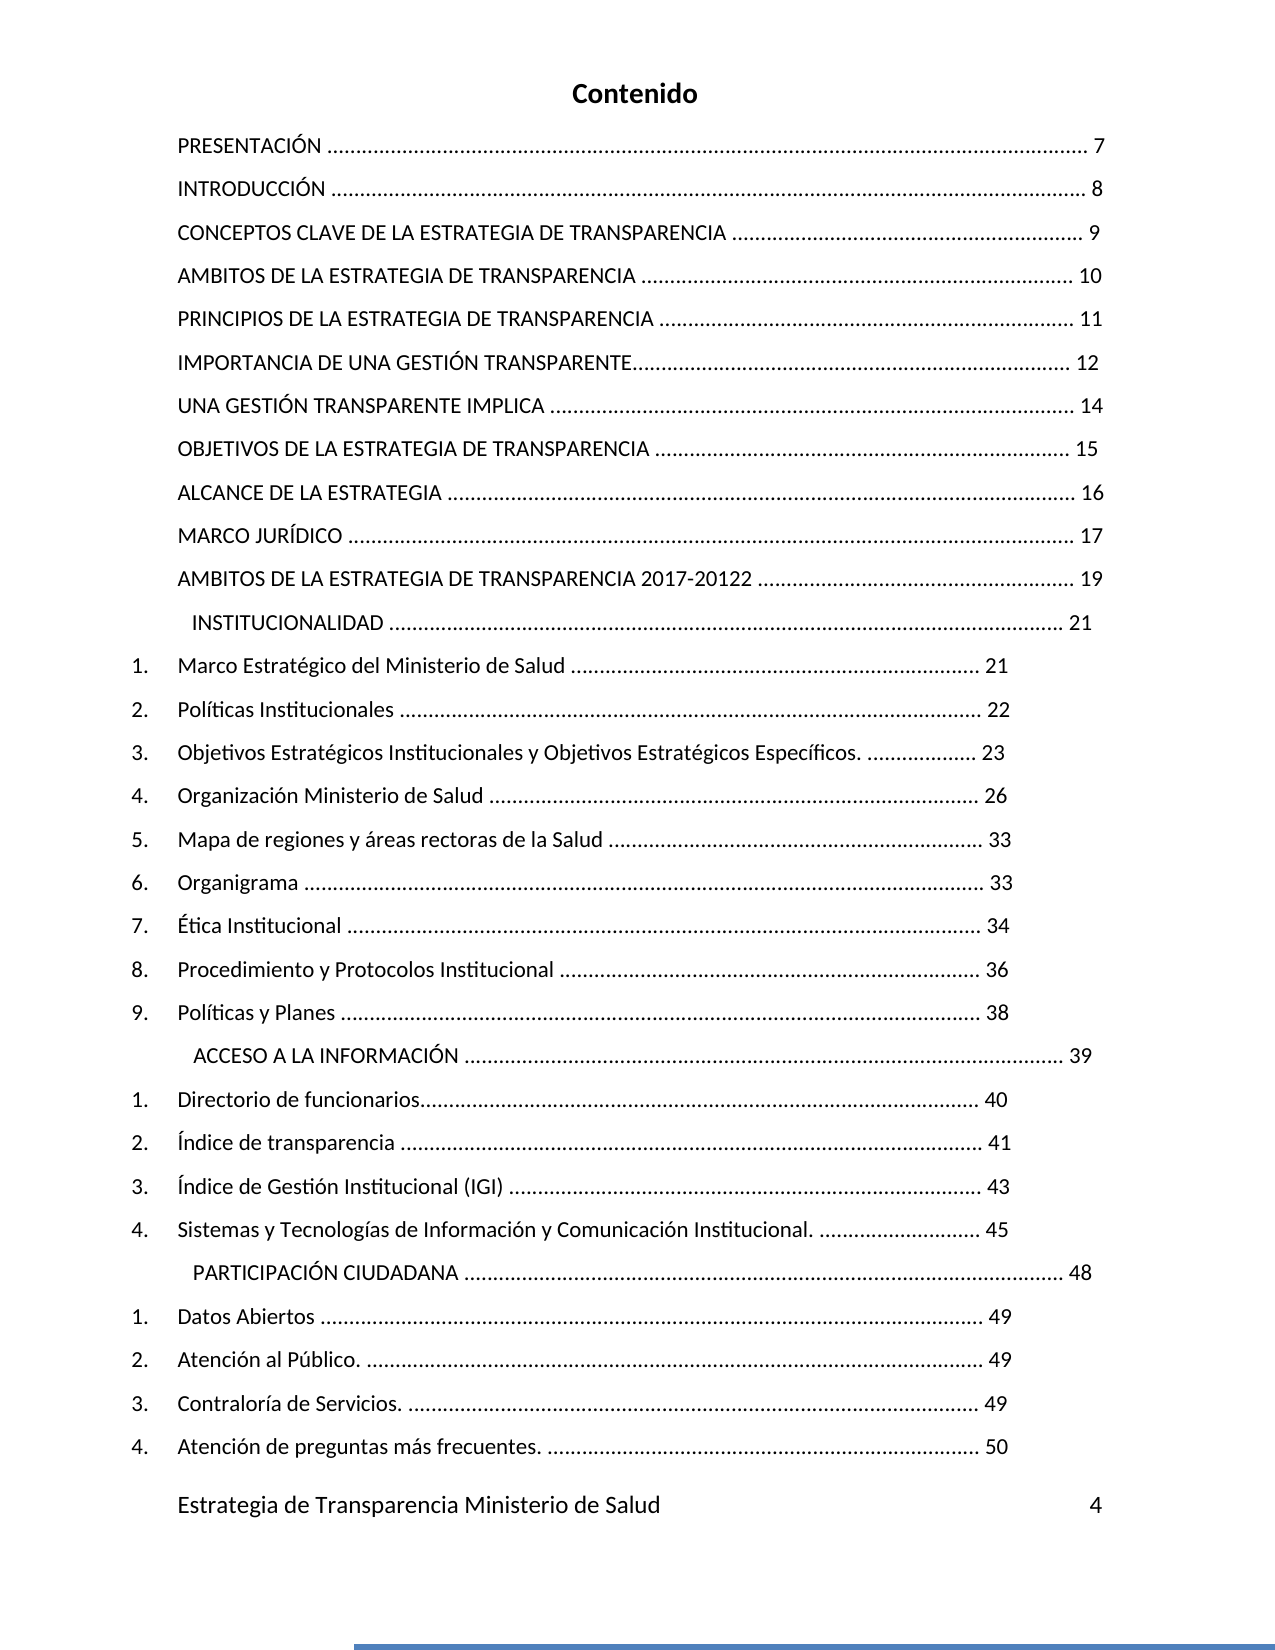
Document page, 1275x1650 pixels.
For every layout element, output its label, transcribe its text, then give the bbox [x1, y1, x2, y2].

text CONCEPTOS CLAVE DE LA ESTRATEGIA DE TRANSPARENCIA ............................................................. 9 [177, 218, 1108, 246]
list Políticas Institucionales ..................................................................................................... 22 [131, 695, 1108, 723]
text PRESENTACIÓN .................................................................................................................................... 7 [177, 131, 1108, 159]
text PARTICIPACIÓN CIUDADANA ........................................................................................................ 48 [177, 1258, 1099, 1286]
list Organigrama ...................................................................................................................... 33 [131, 868, 1108, 896]
text UNA GESTIÓN TRANSPARENTE IMPLICA ........................................................................................... 14 [177, 391, 1108, 419]
list Atención de preguntas más frecuentes. ........................................................................... 50 [131, 1432, 1108, 1460]
list Ética Institucional .............................................................................................................. 34 [131, 911, 1108, 939]
subtitle Contenido [193, 75, 1083, 111]
list Marco Estratégico del Ministerio de Salud ....................................................................... 21 [131, 651, 1108, 679]
list Índice de transparencia ..................................................................................................... 41 [131, 1128, 1108, 1156]
list Mapa de regiones y áreas rectoras de la Salud ................................................................. 33 [131, 825, 1108, 853]
text AMBITOS DE LA ESTRATEGIA DE TRANSPARENCIA 2017-20122 ....................................................... 19 [177, 564, 1108, 592]
text PRINCIPIOS DE LA ESTRATEGIA DE TRANSPARENCIA ........................................................................ 11 [177, 304, 1108, 332]
text IMPORTANCIA DE UNA GESTIÓN TRANSPARENTE............................................................................ 12 [177, 348, 1108, 376]
list Atención al Público. ........................................................................................................... 49 [131, 1346, 1108, 1373]
text ACCESO A LA INFORMACIÓN ........................................................................................................ 39 [177, 1041, 1099, 1069]
list Datos Abiertos ................................................................................................................... 49 [131, 1302, 1108, 1330]
list Directorio de funcionarios................................................................................................. 40 [131, 1085, 1108, 1113]
text AMBITOS DE LA ESTRATEGIA DE TRANSPARENCIA ........................................................................... 10 [177, 261, 1108, 289]
text INTRODUCCIÓN ................................................................................................................................... 8 [177, 174, 1108, 202]
list Índice de Gestión Institucional (IGI) .................................................................................. 43 [131, 1172, 1108, 1200]
list Sistemas y Tecnologías de Información y Comunicación Institucional. ............................ 45 [131, 1215, 1108, 1243]
list Contraloría de Servicios. ................................................................................................... 49 [131, 1389, 1108, 1417]
text MARCO JURÍDICO .............................................................................................................................. 17 [177, 521, 1108, 549]
text OBJETIVOS DE LA ESTRATEGIA DE TRANSPARENCIA ........................................................................ 15 [177, 434, 1108, 462]
list Políticas y Planes ............................................................................................................... 38 [131, 998, 1108, 1026]
text INSTITUCIONALIDAD ..................................................................................................................... 21 [177, 608, 1099, 636]
list Procedimiento y Protocolos Institucional ......................................................................... 36 [131, 955, 1108, 983]
list Objetivos Estratégicos Institucionales y Objetivos Estratégicos Específicos. ................... 23 [131, 738, 1108, 766]
list Organización Ministerio de Salud ..................................................................................... 26 [131, 781, 1108, 809]
text ALCANCE DE LA ESTRATEGIA ............................................................................................................. 16 [177, 478, 1108, 506]
